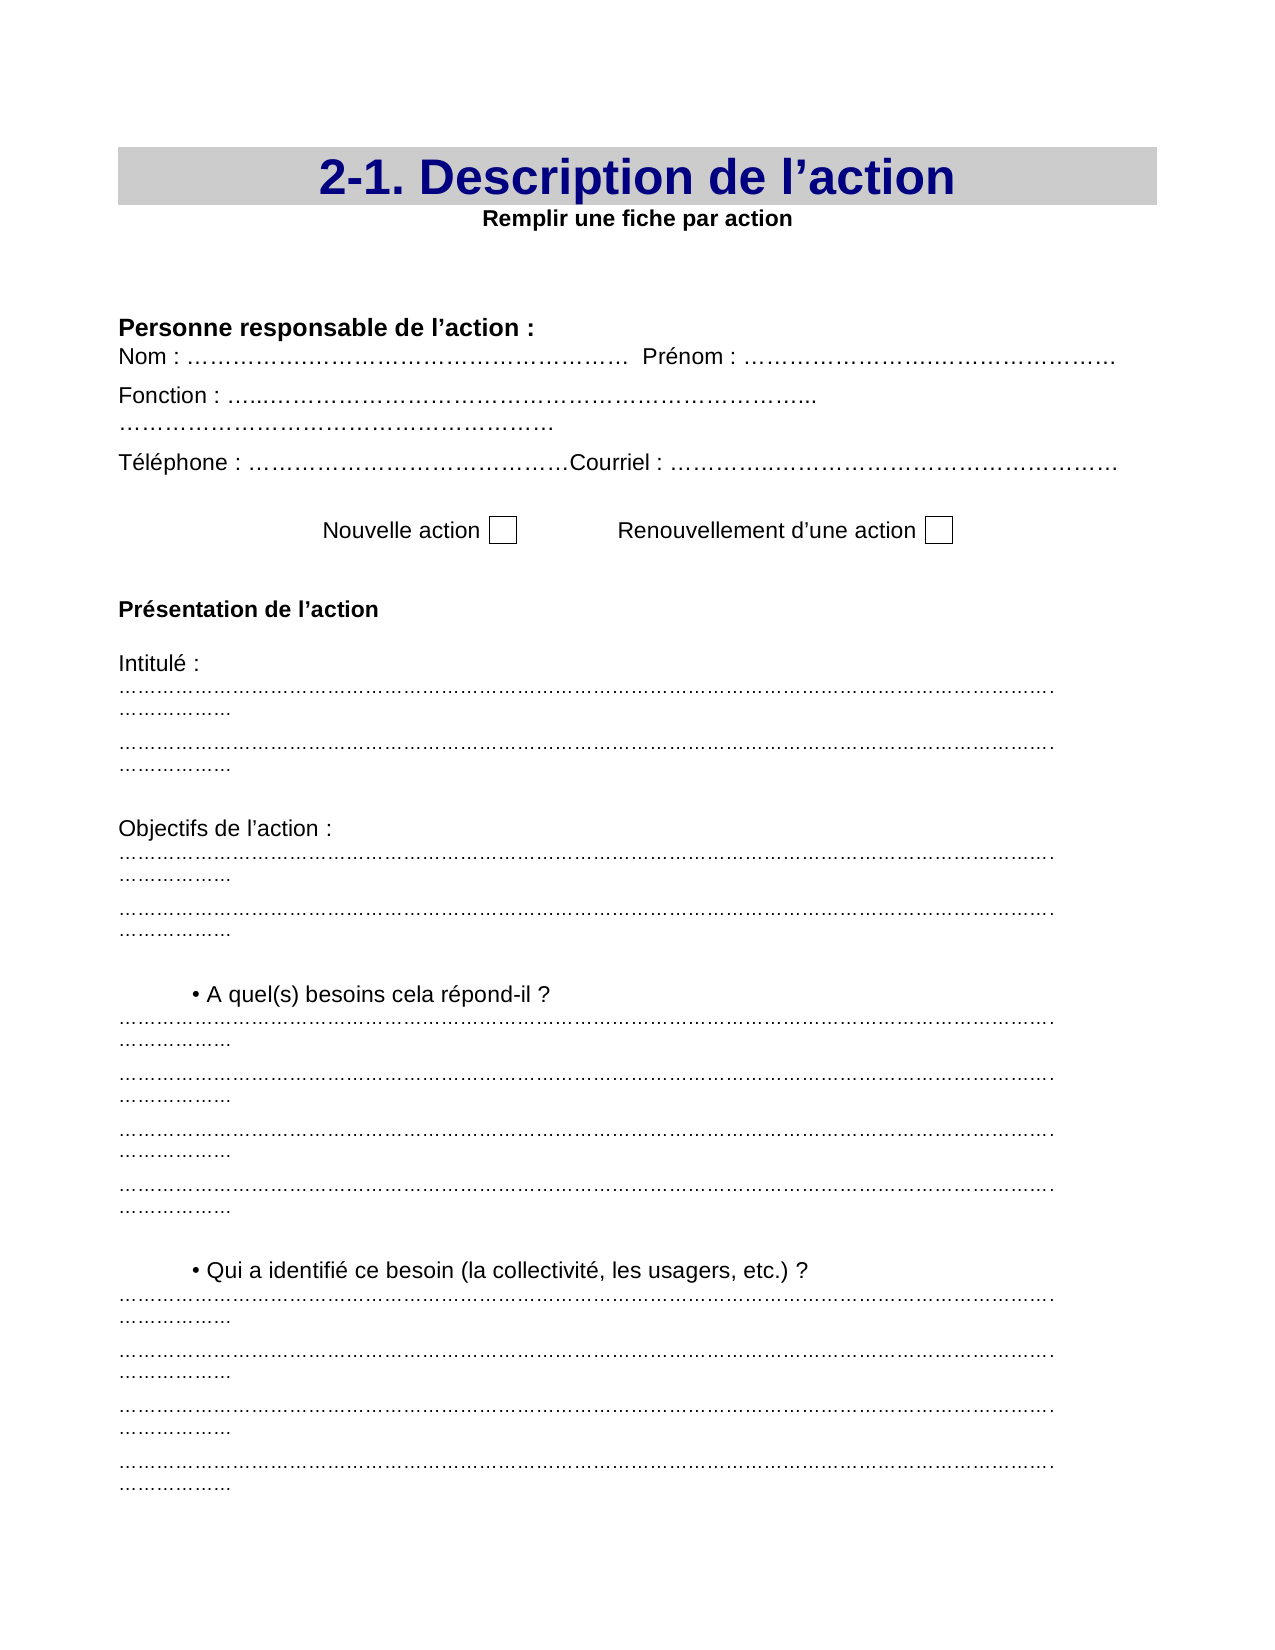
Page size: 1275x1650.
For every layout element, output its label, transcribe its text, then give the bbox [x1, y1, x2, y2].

text Intitulé : [118, 649, 1157, 676]
text ………………………………………………………………………………………………………………………………….……………… [118, 1395, 1157, 1438]
text ………………………………………………………………………………………………………………………………….……………… [118, 1339, 1157, 1383]
subtitle Présentation de l’action [118, 595, 1157, 622]
text  A quel(s) besoins cela répond-il ? [118, 980, 1157, 1007]
text ………………………………………………………………………………………………………………………………….……………… [118, 897, 1157, 941]
text ………………………………………………………………………………………………………………………………….……………… [118, 676, 1157, 719]
text Nouvelle action Renouvellement d’une action [118, 515, 1157, 544]
text ………………………………………………………………………………………………………………………………….……………… [118, 1063, 1157, 1106]
text Nom : …………….…………………………………… Prénom : …………………….…………………… [118, 342, 1157, 369]
text ………………………………………………………………………………………………………………………………….……………… [118, 1451, 1157, 1494]
text ………………………………………………………………………………………………………………………………….……………… [118, 1284, 1157, 1327]
text ………………………………………………………………………………………………………………………………….……………… [118, 1174, 1157, 1217]
text ………………………………………………………………………………………………………………………………….……………… [118, 1007, 1157, 1050]
text ………………………………………………………………………………………………………………………………….……………… [118, 842, 1157, 885]
text 2-1. Description de l’action [118, 147, 1157, 205]
text Remplir une fiche par action [118, 205, 1157, 232]
text Personne responsable de l’action : [118, 313, 1157, 342]
text Téléphone : ……………………………………Courriel : …………..……………………………………… [118, 448, 1157, 475]
text  Qui a identifié ce besoin (la collectivité, les usagers, etc.) ? [118, 1257, 1157, 1284]
text ………………………………………………………………………………………………………………………………….……………… [118, 1118, 1157, 1162]
text Fonction : …...……………………………………………………………...………………………………………………… [118, 382, 1157, 436]
text ………………………………………………………………………………………………………………………………….……………… [118, 732, 1157, 775]
text Objectifs de l’action : [118, 815, 1157, 842]
